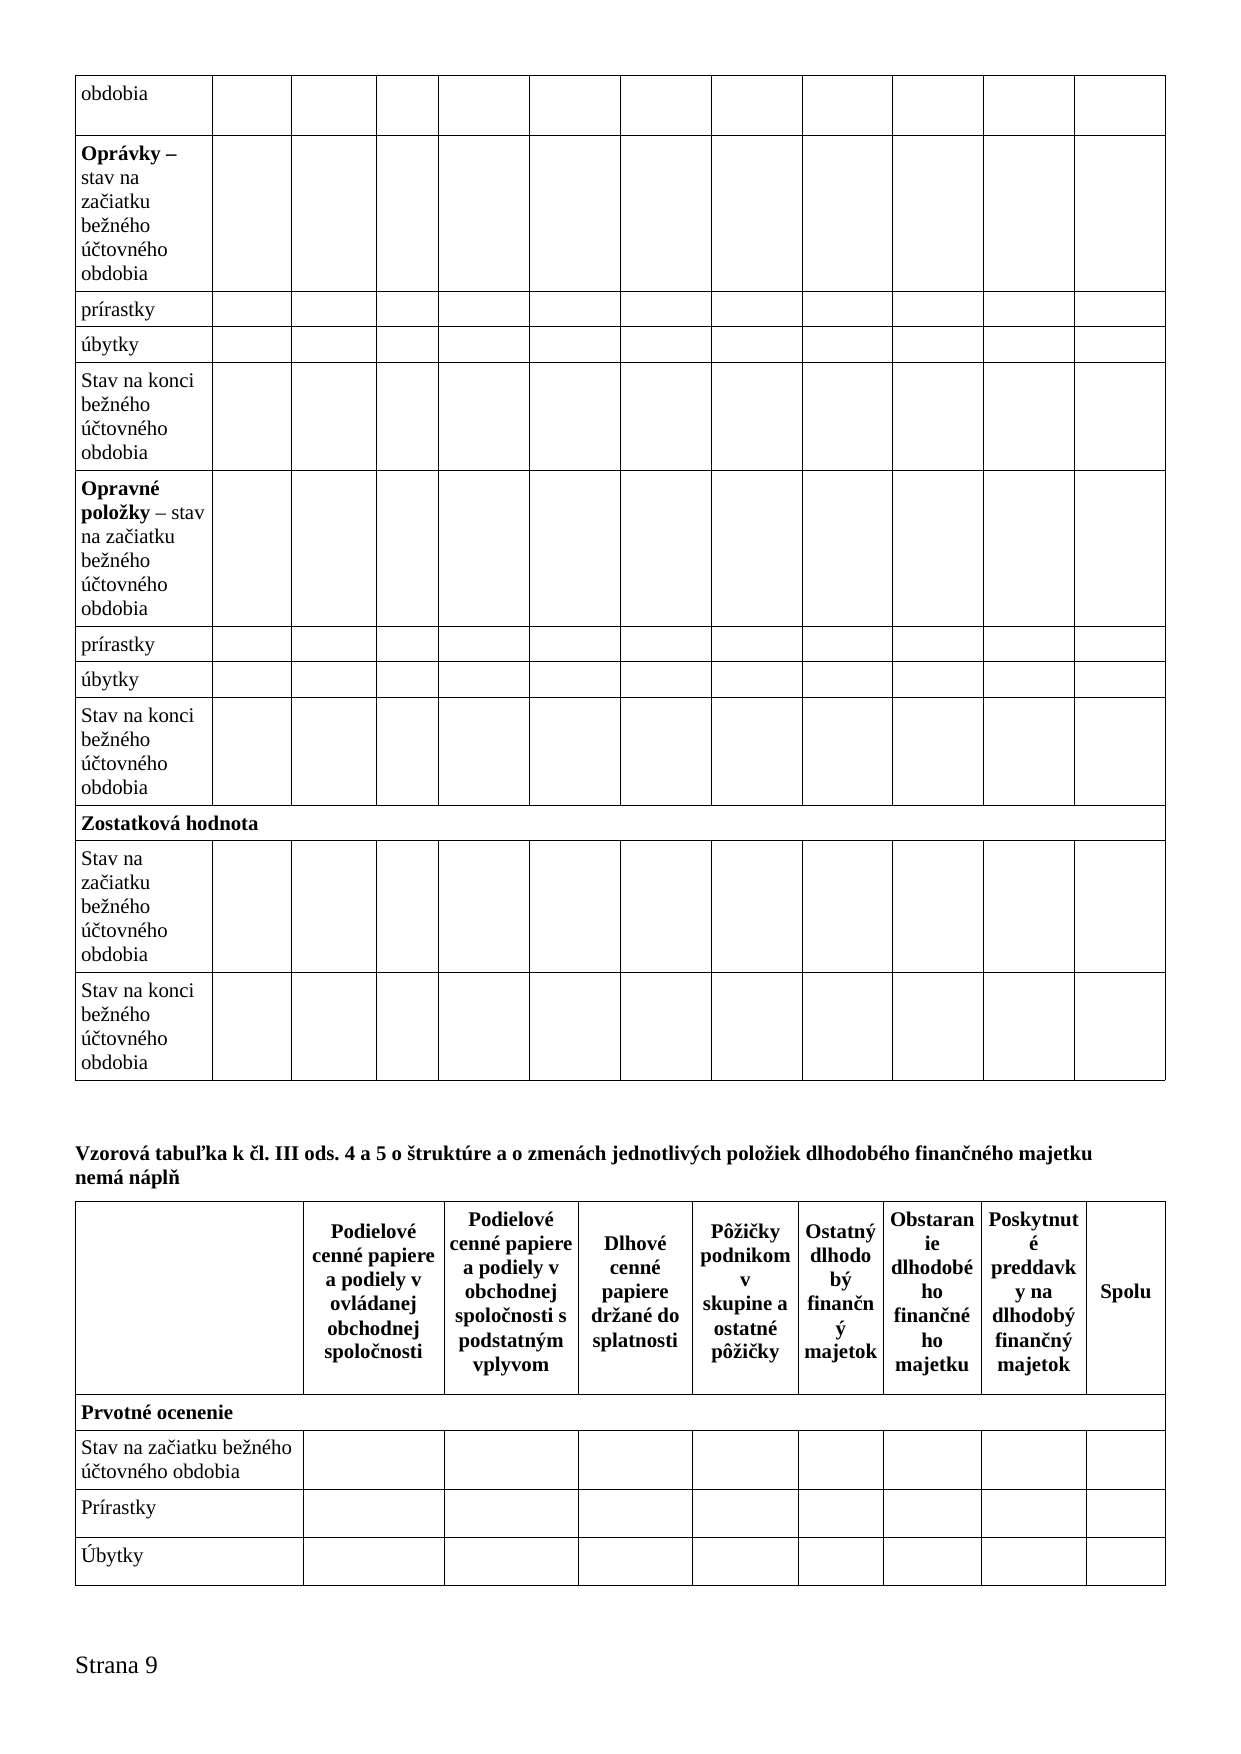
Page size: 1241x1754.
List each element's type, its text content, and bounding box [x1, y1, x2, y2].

table_cell [984, 627, 1074, 661]
table_cell [712, 662, 802, 697]
table_cell [712, 471, 802, 626]
table_header Podielové cenné papiere a podiely v obchodnej spoločnosti s podstatným vplyvom [445, 1202, 578, 1394]
table_cell [213, 973, 291, 1080]
table_cell [893, 292, 983, 326]
table_cell [621, 841, 711, 972]
table_cell [377, 627, 438, 661]
table_cell [1075, 76, 1165, 135]
table_cell [439, 973, 529, 1080]
table_cell [984, 76, 1074, 135]
table_cell [984, 327, 1074, 362]
table_cell [304, 1431, 444, 1489]
table_cell [712, 627, 802, 661]
table_cell [377, 662, 438, 697]
table_cell [439, 662, 529, 697]
table_header Poskytnuté preddavky na dlhodobý finančný majetok [982, 1202, 1086, 1394]
table_cell [439, 292, 529, 326]
table_cell [1075, 292, 1165, 326]
table_cell [292, 292, 376, 326]
table_cell [439, 327, 529, 362]
table_cell [1075, 841, 1165, 972]
table_cell [803, 662, 892, 697]
table_cell [445, 1490, 578, 1537]
table_cell [803, 471, 892, 626]
table_cell Oprávky – stav na začiatku bežného účtovného obdobia [76, 136, 212, 291]
table_cell [292, 973, 376, 1080]
table_cell [799, 1490, 883, 1537]
table_cell [884, 1538, 981, 1585]
table_cell [213, 841, 291, 972]
table_cell [712, 136, 802, 291]
table_cell obdobia [76, 76, 212, 135]
table_cell [803, 627, 892, 661]
table_cell [213, 136, 291, 291]
table_cell [893, 698, 983, 805]
table_cell [984, 698, 1074, 805]
table_header Spolu [1087, 1202, 1165, 1394]
table_cell [1075, 627, 1165, 661]
table_cell [1087, 1490, 1165, 1537]
table_cell [1075, 662, 1165, 697]
table_cell [884, 1490, 981, 1537]
table_cell Úbytky [76, 1538, 303, 1585]
table_cell [213, 471, 291, 626]
table_cell [292, 327, 376, 362]
table_cell [439, 627, 529, 661]
table_header Podielové cenné papiere a podiely v ovládanej obchodnej spoločnosti [304, 1202, 444, 1394]
table_cell [621, 471, 711, 626]
table_cell [803, 76, 892, 135]
table_cell [621, 662, 711, 697]
table_cell [1075, 471, 1165, 626]
table_cell [439, 698, 529, 805]
table_cell [377, 973, 438, 1080]
table_cell [982, 1431, 1086, 1489]
table_cell [292, 627, 376, 661]
table_cell [213, 662, 291, 697]
table_cell [893, 136, 983, 291]
table_cell [292, 662, 376, 697]
table_cell [803, 363, 892, 470]
table_cell prírastky [76, 627, 212, 661]
table_cell [984, 662, 1074, 697]
table_cell [799, 1538, 883, 1585]
table_cell [377, 698, 438, 805]
table_cell [712, 698, 802, 805]
table_cell Prírastky [76, 1490, 303, 1537]
table_cell Stav na začiatku bežného účtovného obdobia [76, 841, 212, 972]
table_cell [530, 698, 620, 805]
table_cell [621, 973, 711, 1080]
table_cell [530, 662, 620, 697]
table_cell [693, 1490, 798, 1537]
table_cell [803, 292, 892, 326]
table_cell [377, 76, 438, 135]
table_cell [292, 363, 376, 470]
table_cell [439, 363, 529, 470]
table_cell [621, 698, 711, 805]
table_cell [213, 698, 291, 805]
table_cell [693, 1538, 798, 1585]
table_cell [621, 76, 711, 135]
table_cell [893, 76, 983, 135]
table_cell [579, 1490, 692, 1537]
table_cell [712, 973, 802, 1080]
table_cell [712, 292, 802, 326]
table_cell [893, 363, 983, 470]
table_cell [803, 698, 892, 805]
table_cell Stav na konci bežného účtovného obdobia [76, 698, 212, 805]
table_cell [530, 327, 620, 362]
table_cell [712, 363, 802, 470]
table_cell [884, 1431, 981, 1489]
table_cell [213, 76, 291, 135]
table_cell Stav na konci bežného účtovného obdobia [76, 363, 212, 470]
table_cell [377, 136, 438, 291]
table_cell [213, 363, 291, 470]
table_cell [984, 471, 1074, 626]
table_cell [1075, 973, 1165, 1080]
table_cell [1075, 698, 1165, 805]
table_cell [292, 136, 376, 291]
table_cell [377, 327, 438, 362]
table_cell prírastky [76, 292, 212, 326]
table_cell [1075, 327, 1165, 362]
table_cell [893, 627, 983, 661]
table_cell [579, 1538, 692, 1585]
table_cell [530, 76, 620, 135]
table_cell [213, 327, 291, 362]
table_cell [530, 471, 620, 626]
table_cell [439, 471, 529, 626]
table_cell [377, 471, 438, 626]
table_cell [803, 136, 892, 291]
table_cell [292, 841, 376, 972]
table_cell Zostatková hodnota [76, 806, 1165, 840]
table_cell [530, 363, 620, 470]
table_header Pôžičky podnikom v skupine a ostatné pôžičky [693, 1202, 798, 1394]
table_cell [803, 327, 892, 362]
table_header Obstaranie dlhodobého finančného majetku [884, 1202, 981, 1394]
table_header Dlhové cenné papiere držané do splatnosti [579, 1202, 692, 1394]
table_cell [621, 627, 711, 661]
table_cell [1075, 363, 1165, 470]
table_cell Prvotné ocenenie [76, 1395, 1165, 1429]
table_cell [984, 841, 1074, 972]
table_cell Opravné položky – stav na začiatku bežného účtovného obdobia [76, 471, 212, 626]
table_cell [893, 841, 983, 972]
table_cell [439, 76, 529, 135]
table_cell [439, 841, 529, 972]
table_cell [304, 1538, 444, 1585]
table_cell [292, 698, 376, 805]
table_cell [579, 1431, 692, 1489]
table_cell [439, 136, 529, 291]
table_cell úbytky [76, 327, 212, 362]
table_cell [984, 973, 1074, 1080]
table_cell Stav na začiatku bežného účtovného obdobia [76, 1431, 303, 1489]
table_cell Stav na konci bežného účtovného obdobia [76, 973, 212, 1080]
table_cell [712, 327, 802, 362]
table_cell [530, 292, 620, 326]
table_cell [292, 76, 376, 135]
table_header [76, 1202, 303, 1394]
table_cell [213, 627, 291, 661]
table_cell [984, 363, 1074, 470]
table_cell [621, 327, 711, 362]
table_cell [445, 1431, 578, 1489]
table_cell [213, 292, 291, 326]
table_cell [712, 841, 802, 972]
table_cell [621, 136, 711, 291]
table_cell [530, 627, 620, 661]
table_cell [1087, 1431, 1165, 1489]
table_cell úbytky [76, 662, 212, 697]
table_cell [803, 841, 892, 972]
table_cell [712, 76, 802, 135]
table_cell [377, 363, 438, 470]
table_cell [377, 292, 438, 326]
table_cell [1075, 136, 1165, 291]
table_cell [304, 1490, 444, 1537]
table_cell [984, 292, 1074, 326]
table_cell [893, 973, 983, 1080]
table_cell [377, 841, 438, 972]
table_cell [893, 471, 983, 626]
table_cell [803, 973, 892, 1080]
table_cell [530, 136, 620, 291]
table_cell [893, 327, 983, 362]
table_cell [621, 292, 711, 326]
table_cell [530, 973, 620, 1080]
table_cell [693, 1431, 798, 1489]
table_cell [621, 363, 711, 470]
table_cell [292, 471, 376, 626]
table_cell [445, 1538, 578, 1585]
table_cell [530, 841, 620, 972]
table_cell [893, 662, 983, 697]
table_cell [1087, 1538, 1165, 1585]
table_cell [984, 136, 1074, 291]
table_cell [982, 1538, 1086, 1585]
table_cell [982, 1490, 1086, 1537]
table_cell [799, 1431, 883, 1489]
table_header Ostatný dlhodobý finančný majetok [799, 1202, 883, 1394]
text Vzorová tabuľka k čl. III ods. 4 a 5 o štruktúre a o zmenách jednotlivých položiek dlhodobého finančného majetku nemá náplň [75, 1141, 1165, 1189]
